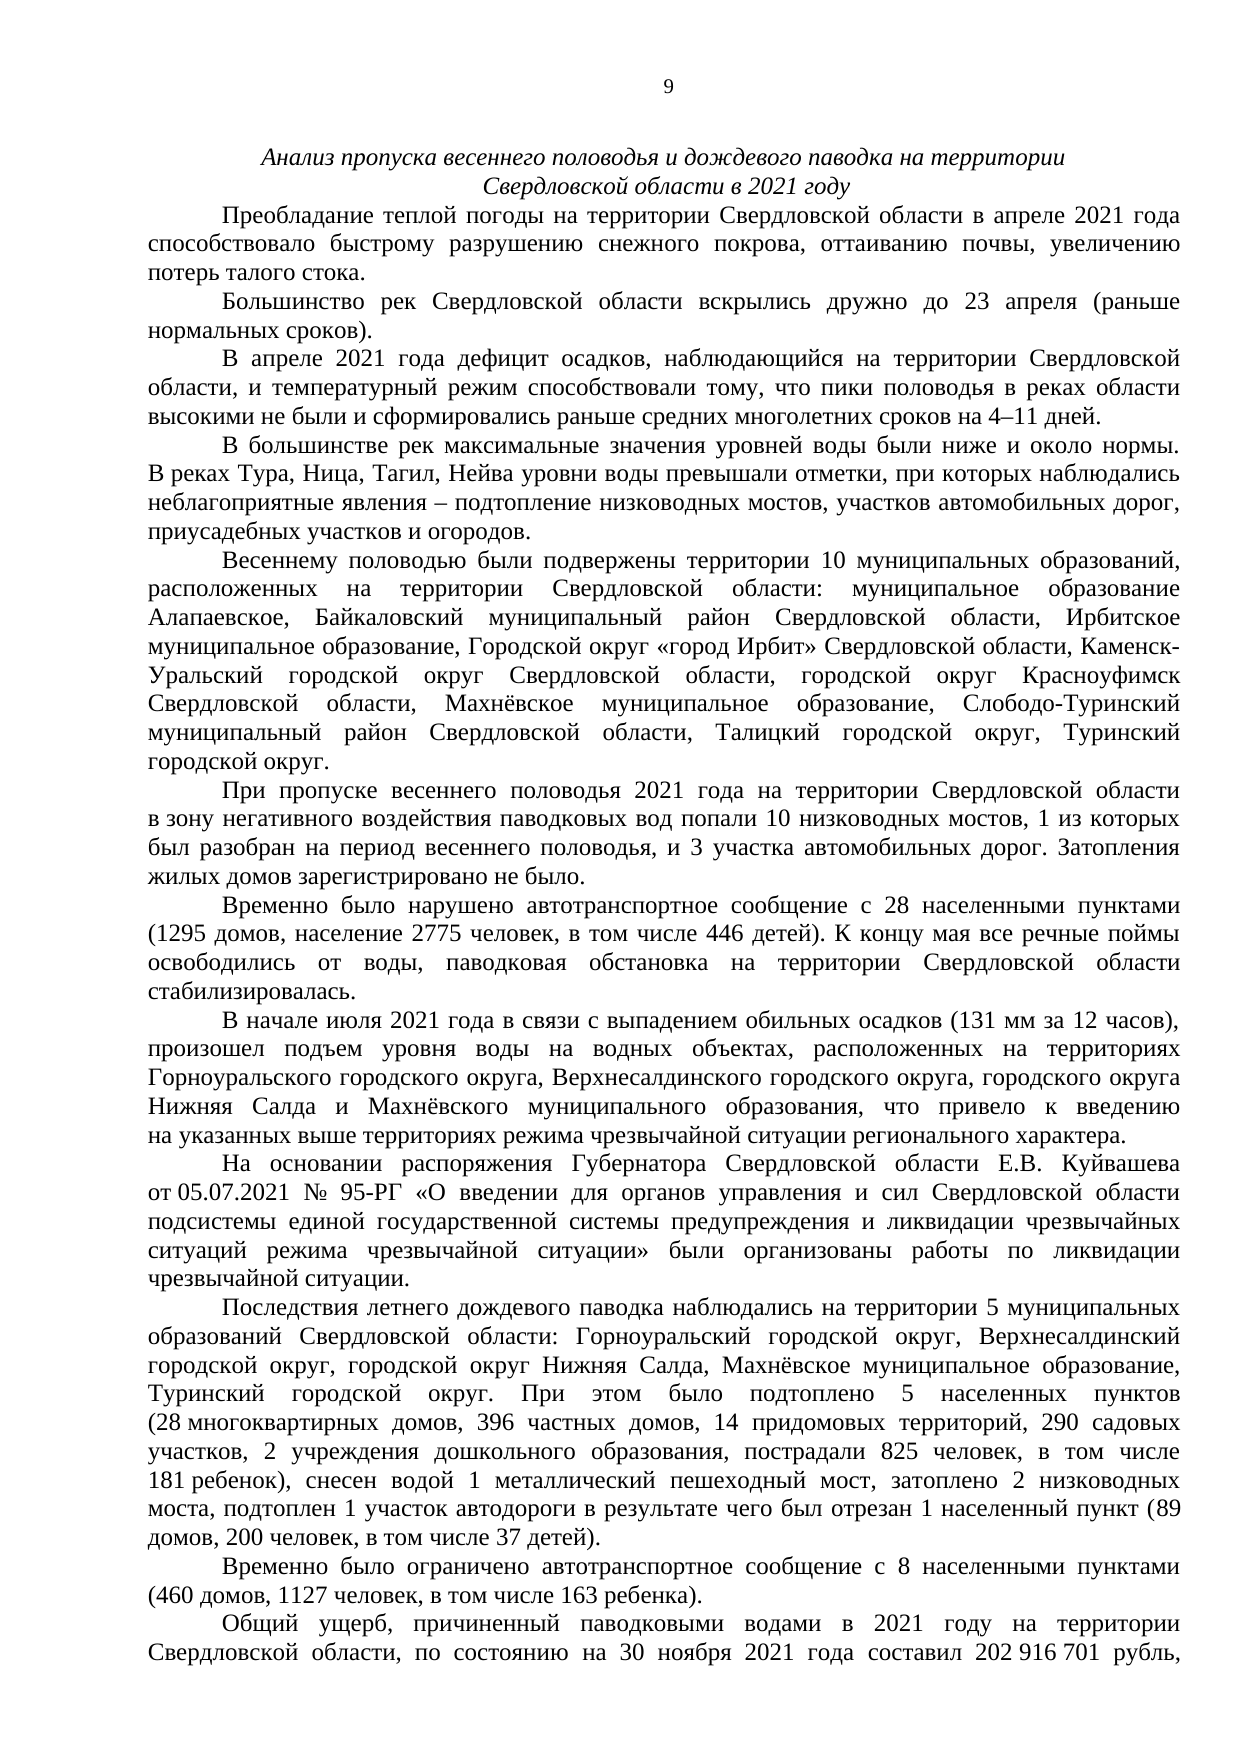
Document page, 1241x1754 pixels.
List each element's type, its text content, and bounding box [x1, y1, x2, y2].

text Свердловской области в 2021 году [148, 171, 1181, 200]
text При пропуске весеннего половодья 2021 года на территории Свердловской области в зону негативного воздействия паводковых вод попали 10 низководных мостов, 1 из которых был разобран на период весеннего половодья, и 3 участка автомобильных дорог. Затопления жилых домов зарегистрировано не было. [148, 775, 1181, 890]
text В большинстве рек максимальные значения уровней воды были ниже и около нормы. В реках Тура, Ница, Тагил, Нейва уровни воды превышали отметки, при которых наблюдались неблагоприятные явления – подтопление низководных мостов, участков автомобильных дорог, приусадебных участков и огородов. [148, 430, 1181, 545]
text На основании распоряжения Губернатора Свердловской области Е.В. Куйвашева от 05.07.2021 № 95-РГ «О введении для органов управления и сил Свердловской области подсистемы единой государственной системы предупреждения и ликвидации чрезвычайных ситуаций режима чрезвычайной ситуации» были организованы работы по ликвидации чрезвычайной ситуации. [148, 1148, 1181, 1292]
text Анализ пропуска весеннего половодья и дождевого паводка на территории [148, 142, 1181, 171]
text В апреле 2021 года дефицит осадков, наблюдающийся на территории Свердловской области, и температурный режим способствовали тому, что пики половодья в реках области высокими не были и сформировались раньше средних многолетних сроков на 4–11 дней. [148, 343, 1181, 430]
text Общий ущерб, причиненный паводковыми водами в 2021 году на территории Свердловской области, по состоянию на 30 ноября 2021 года составил 202 916 701 рубль, [148, 1608, 1181, 1666]
text Временно было ограничено автотранспортное сообщение с 8 населенными пунктами (460 домов, 1127 человек, в том числе 163 ребенка). [148, 1551, 1181, 1608]
text Временно было нарушено автотранспортное сообщение с 28 населенными пунктами (1295 домов, население 2775 человек, в том числе 446 детей). К концу мая все речные поймы освободились от воды, паводковая обстановка на территории Свердловской области стабилизировалась. [148, 890, 1181, 1005]
text Последствия летнего дождевого паводка наблюдались на территории 5 муниципальных образований Свердловской области: Горноуральский городской округ, Верхнесалдинский городской округ, городской округ Нижняя Салда, Махнёвское муниципальное образование, Туринский городской округ. При этом было подтоплено 5 населенных пунктов (28 многоквартирных домов, 396 частных домов, 14 придомовых территорий, 290 садовых участков, 2 учреждения дошкольного образования, пострадали 825 человек, в том числе 181 ребенок), снесен водой 1 металлический пешеходный мост, затоплено 2 низководных моста, подтоплен 1 участок автодороги в результате чего был отрезан 1 населенный пункт (89 домов, 200 человек, в том числе 37 детей). [148, 1292, 1181, 1551]
text Весеннему половодью были подвержены территории 10 муниципальных образований, расположенных на территории Свердловской области: муниципальное образование Алапаевское, Байкаловский муниципальный район Свердловской области, Ирбитское муниципальное образование, Городской округ «город Ирбит» Свердловской области, Каменск-Уральский городской округ Свердловской области, городской округ Красноуфимск Свердловской области, Махнёвское муниципальное образование, Слободо-Туринский муниципальный район Свердловской области, Талицкий городской округ, Туринский городской округ. [148, 545, 1181, 775]
text Преобладание теплой погоды на территории Свердловской области в апреле 2021 года способствовало быстрому разрушению снежного покрова, оттаиванию почвы, увеличению потерь талого стока. [148, 200, 1181, 286]
text В начале июля 2021 года в связи с выпадением обильных осадков (131 мм за 12 часов), произошел подъем уровня воды на водных объектах, расположенных на территориях Горноуральского городского округа, Верхнесалдинского городского округа, городского округа Нижняя Салда и Махнёвского муниципального образования, что привело к введению на указанных выше территориях режима чрезвычайной ситуации регионального характера. [148, 1005, 1181, 1148]
text Большинство рек Свердловской области вскрылись дружно до 23 апреля (раньше нормальных сроков). [148, 286, 1181, 343]
